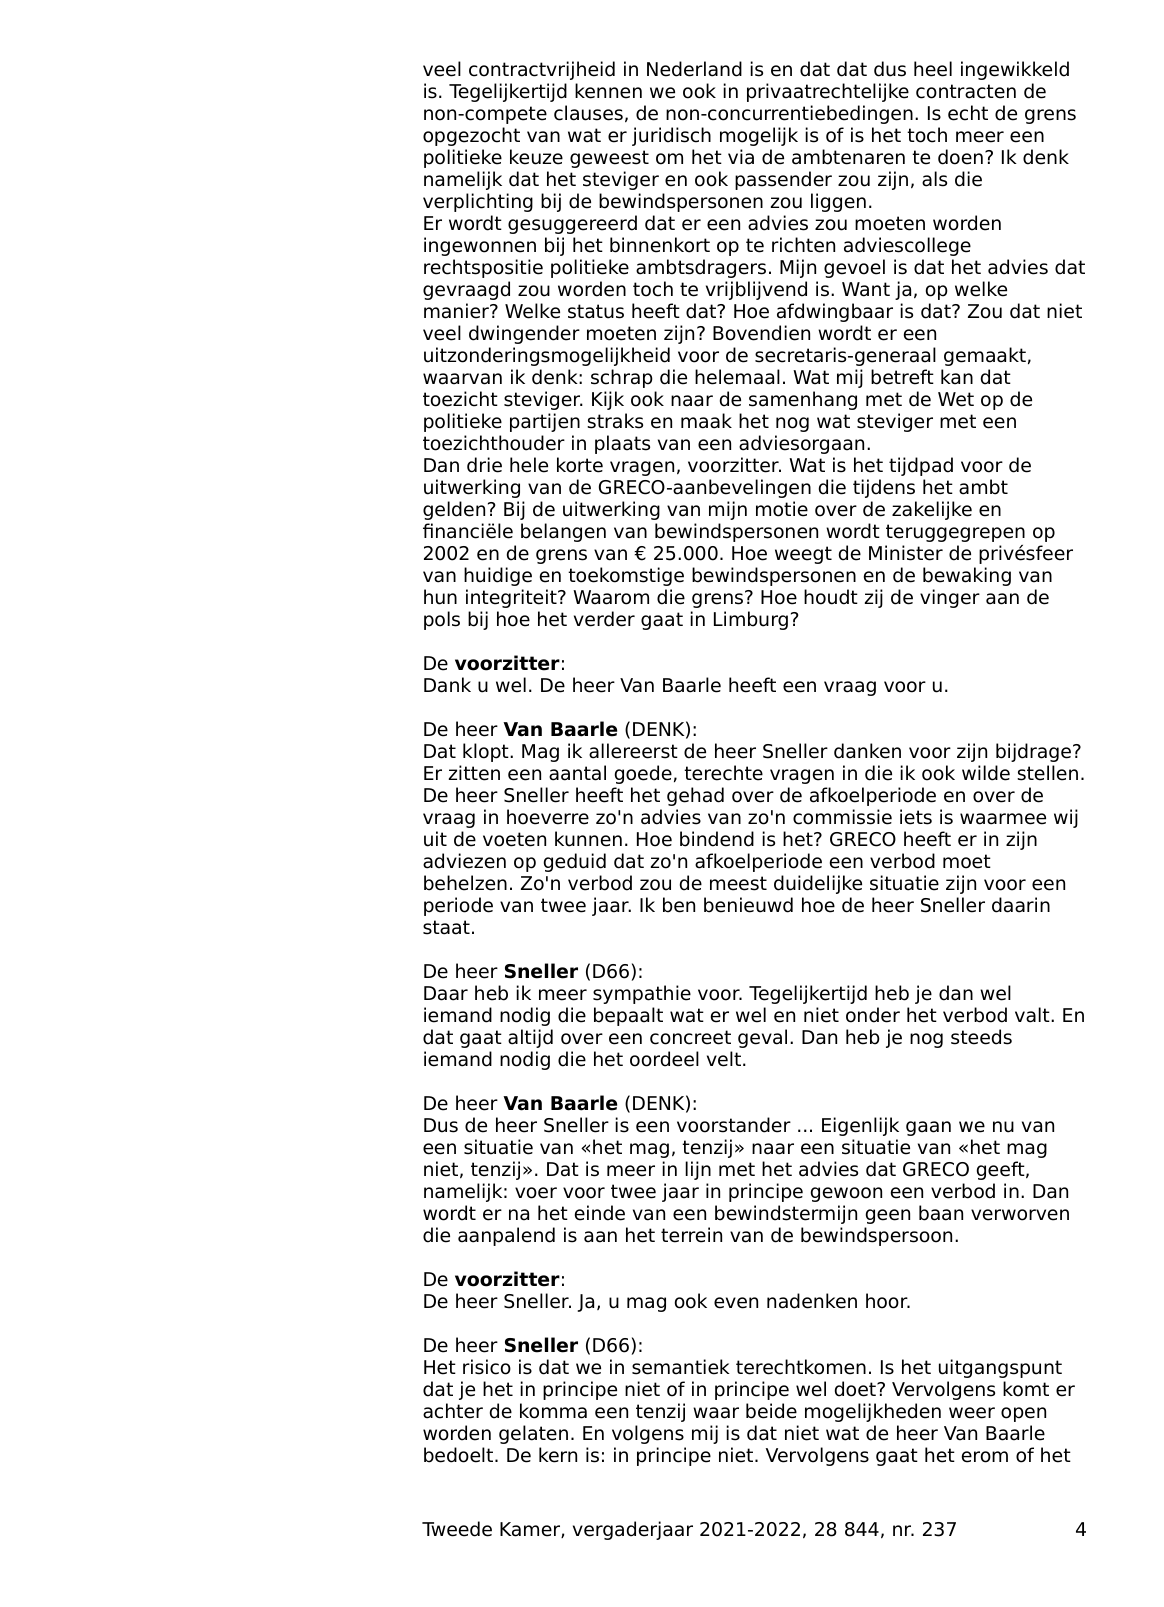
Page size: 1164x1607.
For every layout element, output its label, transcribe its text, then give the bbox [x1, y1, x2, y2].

text De heer Sneller (D66): [422, 1335, 1087, 1357]
text Daar heb ik meer sympathie voor. Tegelijkertijd heb je dan wel iemand nodig die bepaalt wat er wel en niet onder het verbod valt. En dat gaat altijd over een concreet geval. Dan heb je nog steeds iemand nodig die het oordeel velt. [422, 983, 1087, 1071]
text De heer Sneller (D66): [422, 961, 1087, 983]
text De voorzitter: [422, 1269, 1087, 1291]
text De voorzitter: [422, 653, 1087, 675]
text Dan drie hele korte vragen, voorzitter. Wat is het tijdpad voor de uitwerking van de GRECO-aanbevelingen die tijdens het ambt gelden? Bij de uitwerking van mijn motie over de zakelijke en financiële belangen van bewindspersonen wordt teruggegrepen op 2002 en de grens van € 25.000. Hoe weegt de Minister de privésfeer van huidige en toekomstige bewindspersonen en de bewaking van hun integriteit? Waarom die grens? Hoe houdt zij de vinger aan de pols bij hoe het verder gaat in Limburg? [422, 455, 1087, 631]
text Dank u wel. De heer Van Baarle heeft een vraag voor u. [422, 675, 1087, 697]
text De heer Van Baarle (DENK): [422, 1093, 1087, 1115]
text Er wordt gesuggereerd dat er een advies zou moeten worden ingewonnen bij het binnenkort op te richten adviescollege rechtspositie politieke ambtsdragers. Mijn gevoel is dat het advies dat gevraagd zou worden toch te vrijblijvend is. Want ja, op welke manier? Welke status heeft dat? Hoe afdwingbaar is dat? Zou dat niet veel dwingender moeten zijn? Bovendien wordt er een uitzonderingsmogelijkheid voor de secretaris-generaal gemaakt, waarvan ik denk: schrap die helemaal. Wat mij betreft kan dat toezicht steviger. Kijk ook naar de samenhang met de Wet op de politieke partijen straks en maak het nog wat steviger met een toezichthouder in plaats van een adviesorgaan. [422, 213, 1087, 455]
text veel contractvrijheid in Nederland is en dat dat dus heel ingewikkeld is. Tegelijkertijd kennen we ook in privaatrechtelijke contracten de non-compete clauses, de non-concurrentiebedingen. Is echt de grens opgezocht van wat er juridisch mogelijk is of is het toch meer een politieke keuze geweest om het via de ambtenaren te doen? Ik denk namelijk dat het steviger en ook passender zou zijn, als die verplichting bij de bewindspersonen zou liggen. [422, 59, 1087, 213]
text De heer Sneller. Ja, u mag ook even nadenken hoor. [422, 1291, 1087, 1313]
text Dat klopt. Mag ik allereerst de heer Sneller danken voor zijn bijdrage? Er zitten een aantal goede, terechte vragen in die ik ook wilde stellen. De heer Sneller heeft het gehad over de afkoelperiode en over de vraag in hoeverre zo'n advies van zo'n commissie iets is waarmee wij uit de voeten kunnen. Hoe bindend is het? GRECO heeft er in zijn adviezen op geduid dat zo'n afkoelperiode een verbod moet behelzen. Zo'n verbod zou de meest duidelijke situatie zijn voor een periode van twee jaar. Ik ben benieuwd hoe de heer Sneller daarin staat. [422, 741, 1087, 939]
text Dus de heer Sneller is een voorstander ... Eigenlijk gaan we nu van een situatie van «het mag, tenzij» naar een situatie van «het mag niet, tenzij». Dat is meer in lijn met het advies dat GRECO geeft, namelijk: voer voor twee jaar in principe gewoon een verbod in. Dan wordt er na het einde van een bewindstermijn geen baan verworven die aanpalend is aan het terrein van de bewindspersoon. [422, 1115, 1087, 1247]
text Het risico is dat we in semantiek terechtkomen. Is het uitgangspunt dat je het in principe niet of in principe wel doet? Vervolgens komt er achter de komma een tenzij waar beide mogelijkheden weer open worden gelaten. En volgens mij is dat niet wat de heer Van Baarle bedoelt. De kern is: in principe niet. Vervolgens gaat het erom of het [422, 1357, 1087, 1467]
text De heer Van Baarle (DENK): [422, 719, 1087, 741]
